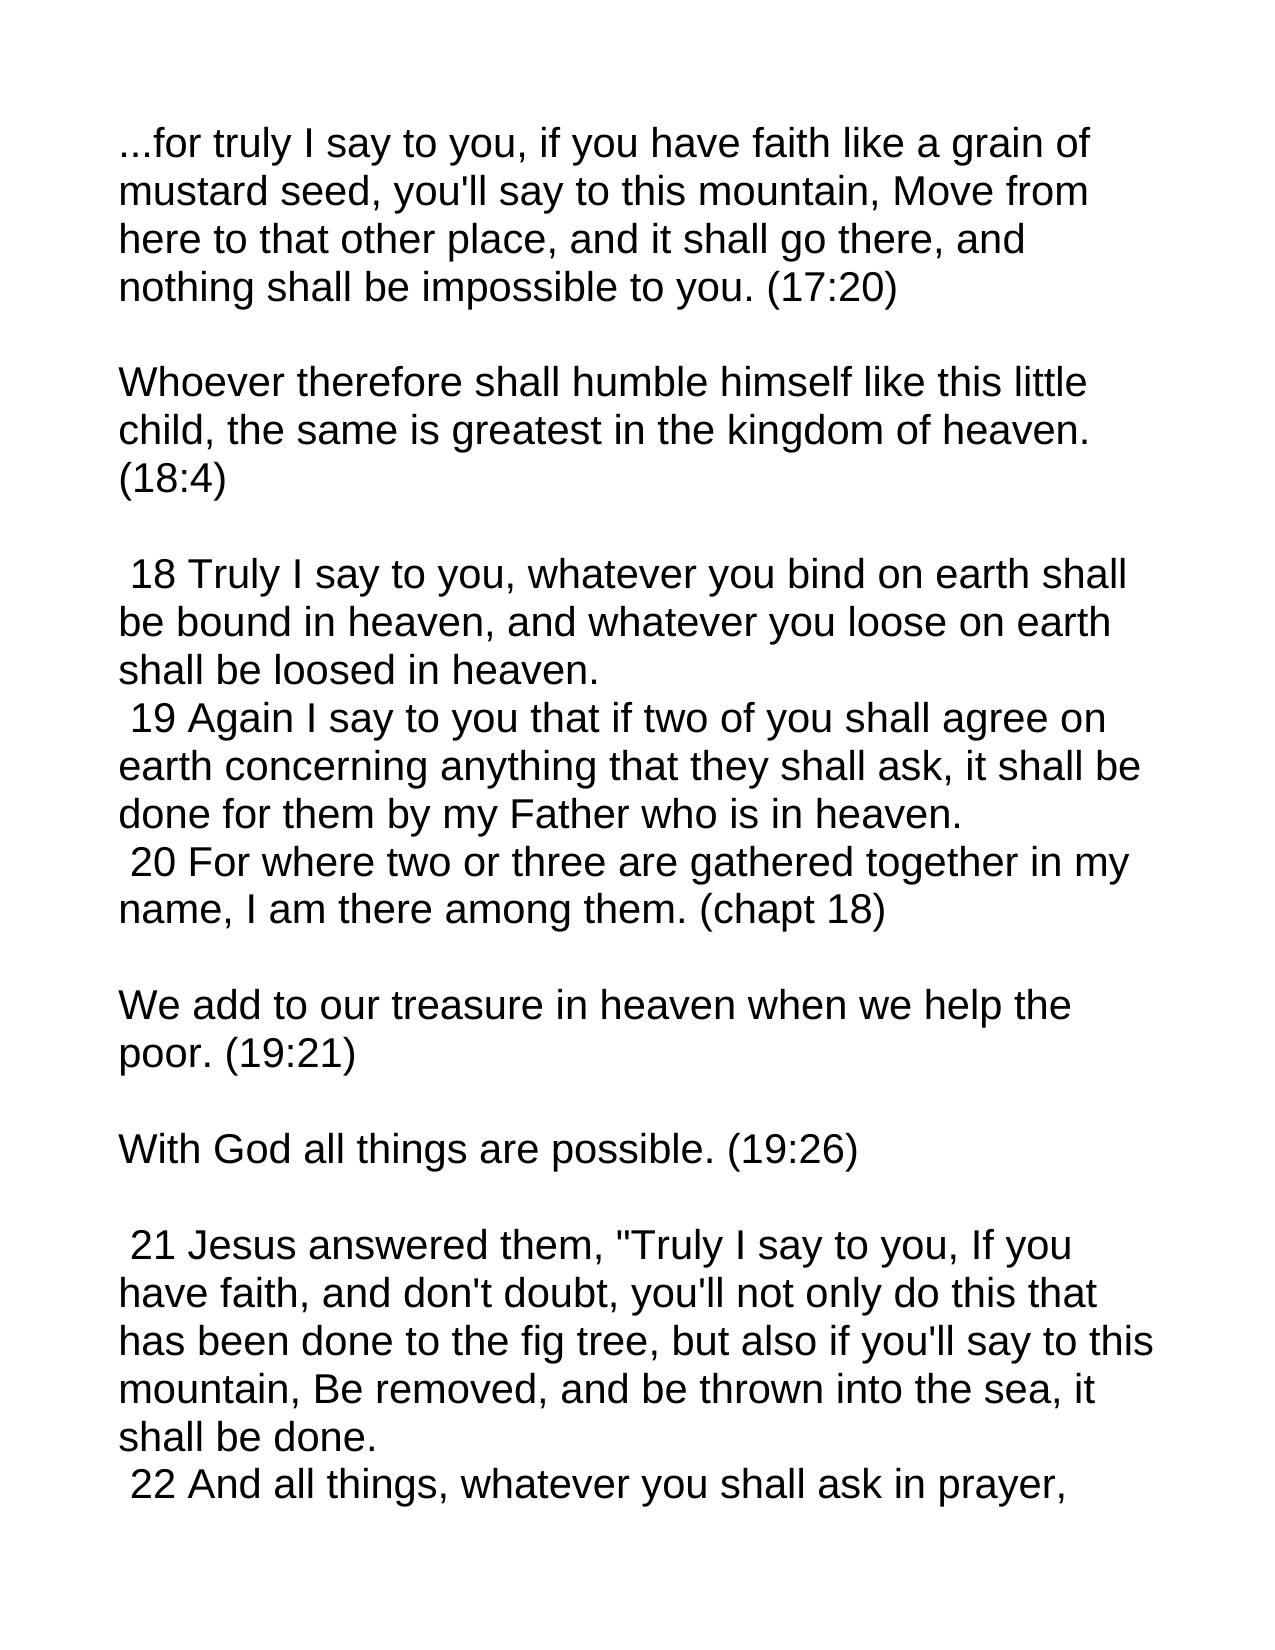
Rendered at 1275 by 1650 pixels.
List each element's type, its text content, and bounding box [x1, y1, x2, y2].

text We add to our treasure in heaven when we help the poor. (19:21) [118, 981, 1157, 1076]
text 18 Truly I say to you, whatever you bind on earth shall be bound in heaven, and whatever you loose on earth shall be loosed in heaven. [118, 549, 1157, 693]
text With God all things are possible. (19:26) [118, 1124, 1157, 1172]
text 21 Jesus answered them, "Truly I say to you, If you have faith, and don't doubt, you'll not only do this that has been done to the fig tree, but also if you'll say to this mountain, Be removed, and be thrown into the sea, it shall be done. [118, 1220, 1157, 1460]
text 20 For where two or three are gathered together in my name, I am there among them. (chapt 18) [118, 837, 1157, 933]
text 22 And all things, whatever you shall ask in prayer, [118, 1460, 1157, 1508]
text Whoever therefore shall humble himself like this little child, the same is greatest in the kingdom of heaven. (18:4) [118, 358, 1157, 501]
text 19 Again I say to you that if two of you shall agree on earth concerning anything that they shall ask, it shall be done for them by my Father who is in heaven. [118, 693, 1157, 837]
text ...for truly I say to you, if you have faith like a grain of mustard seed, you'll say to this mountain, Move from here to that other place, and it shall go there, and nothing shall be impossible to you. (17:20) [118, 118, 1157, 310]
